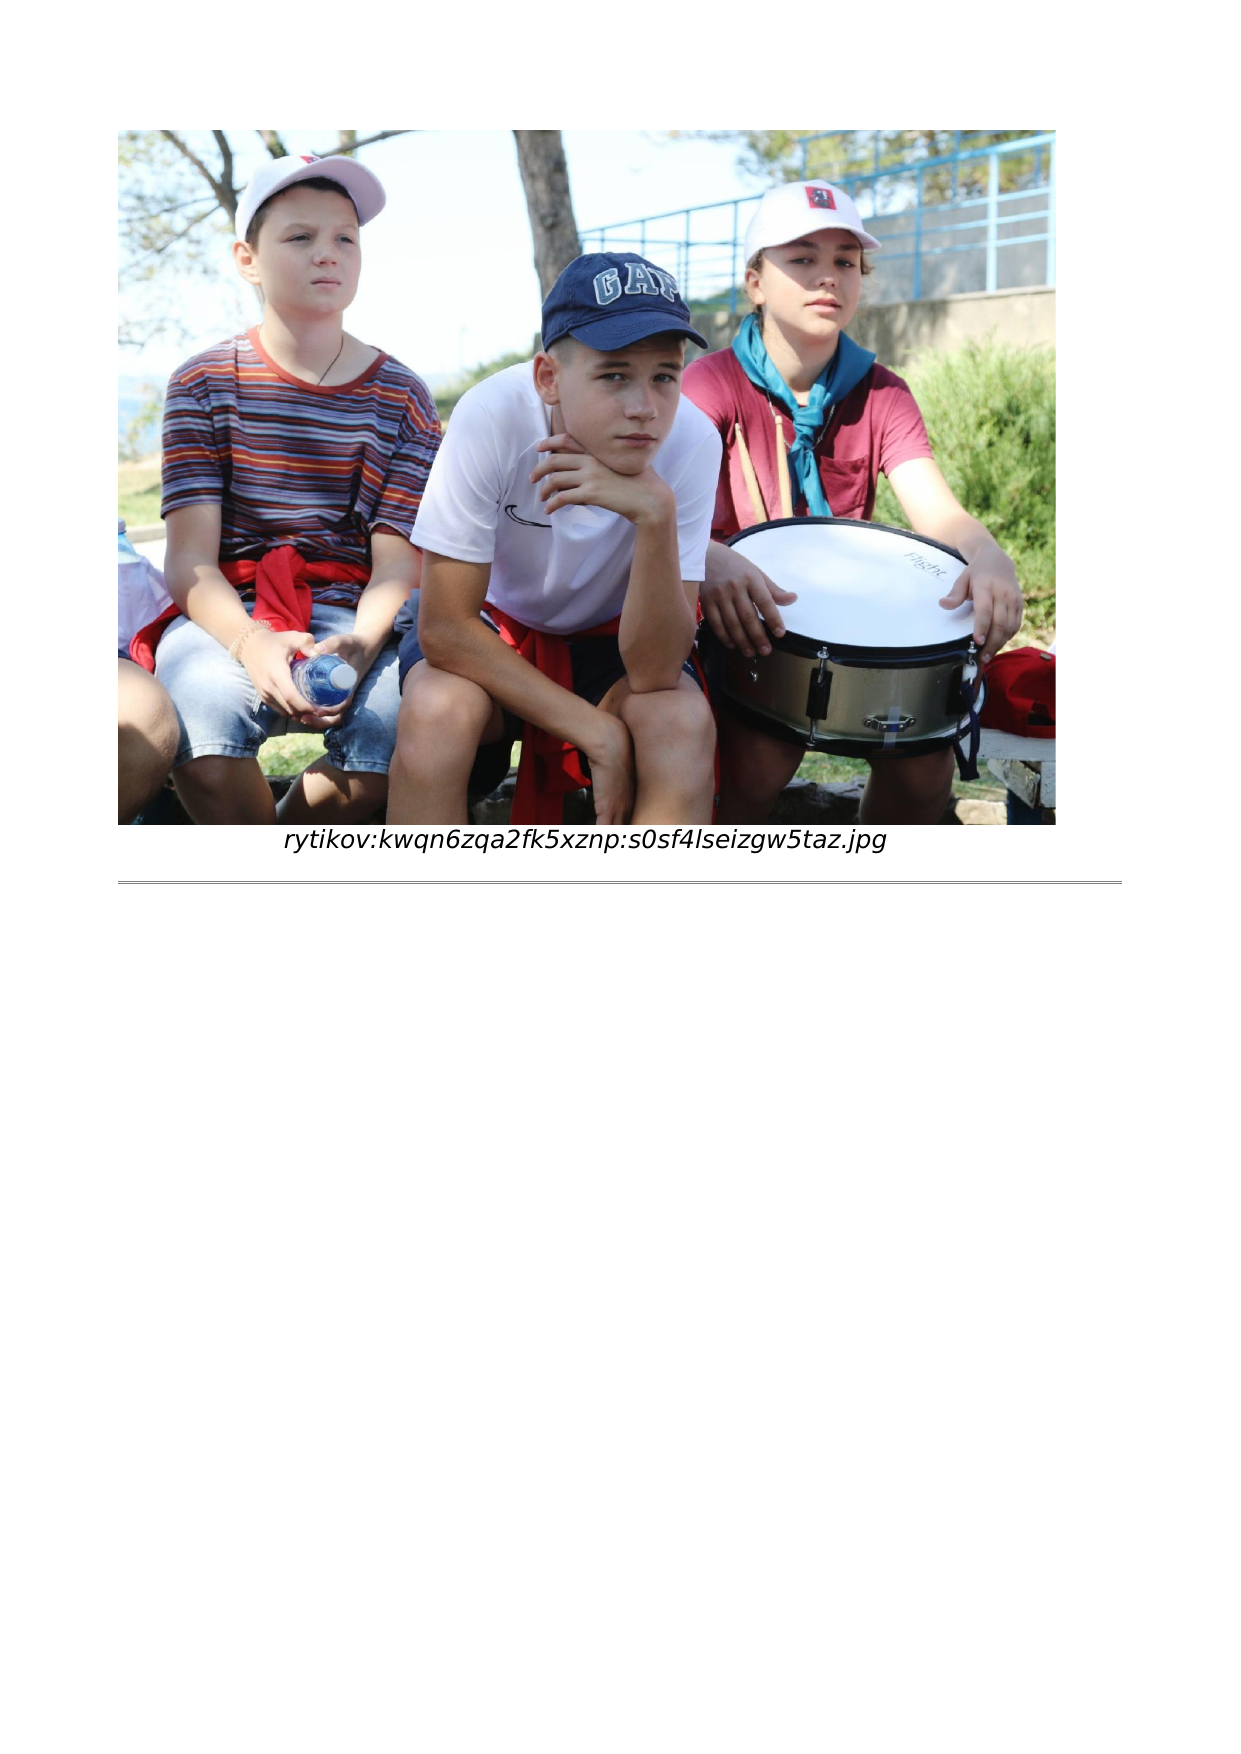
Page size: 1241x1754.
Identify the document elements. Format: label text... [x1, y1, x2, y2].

text rytikov:kwqn6zqa2fk5xznp:s0sf4lseizgw5taz.jpg [118, 825, 1056, 854]
picture [118, 130, 1056, 825]
